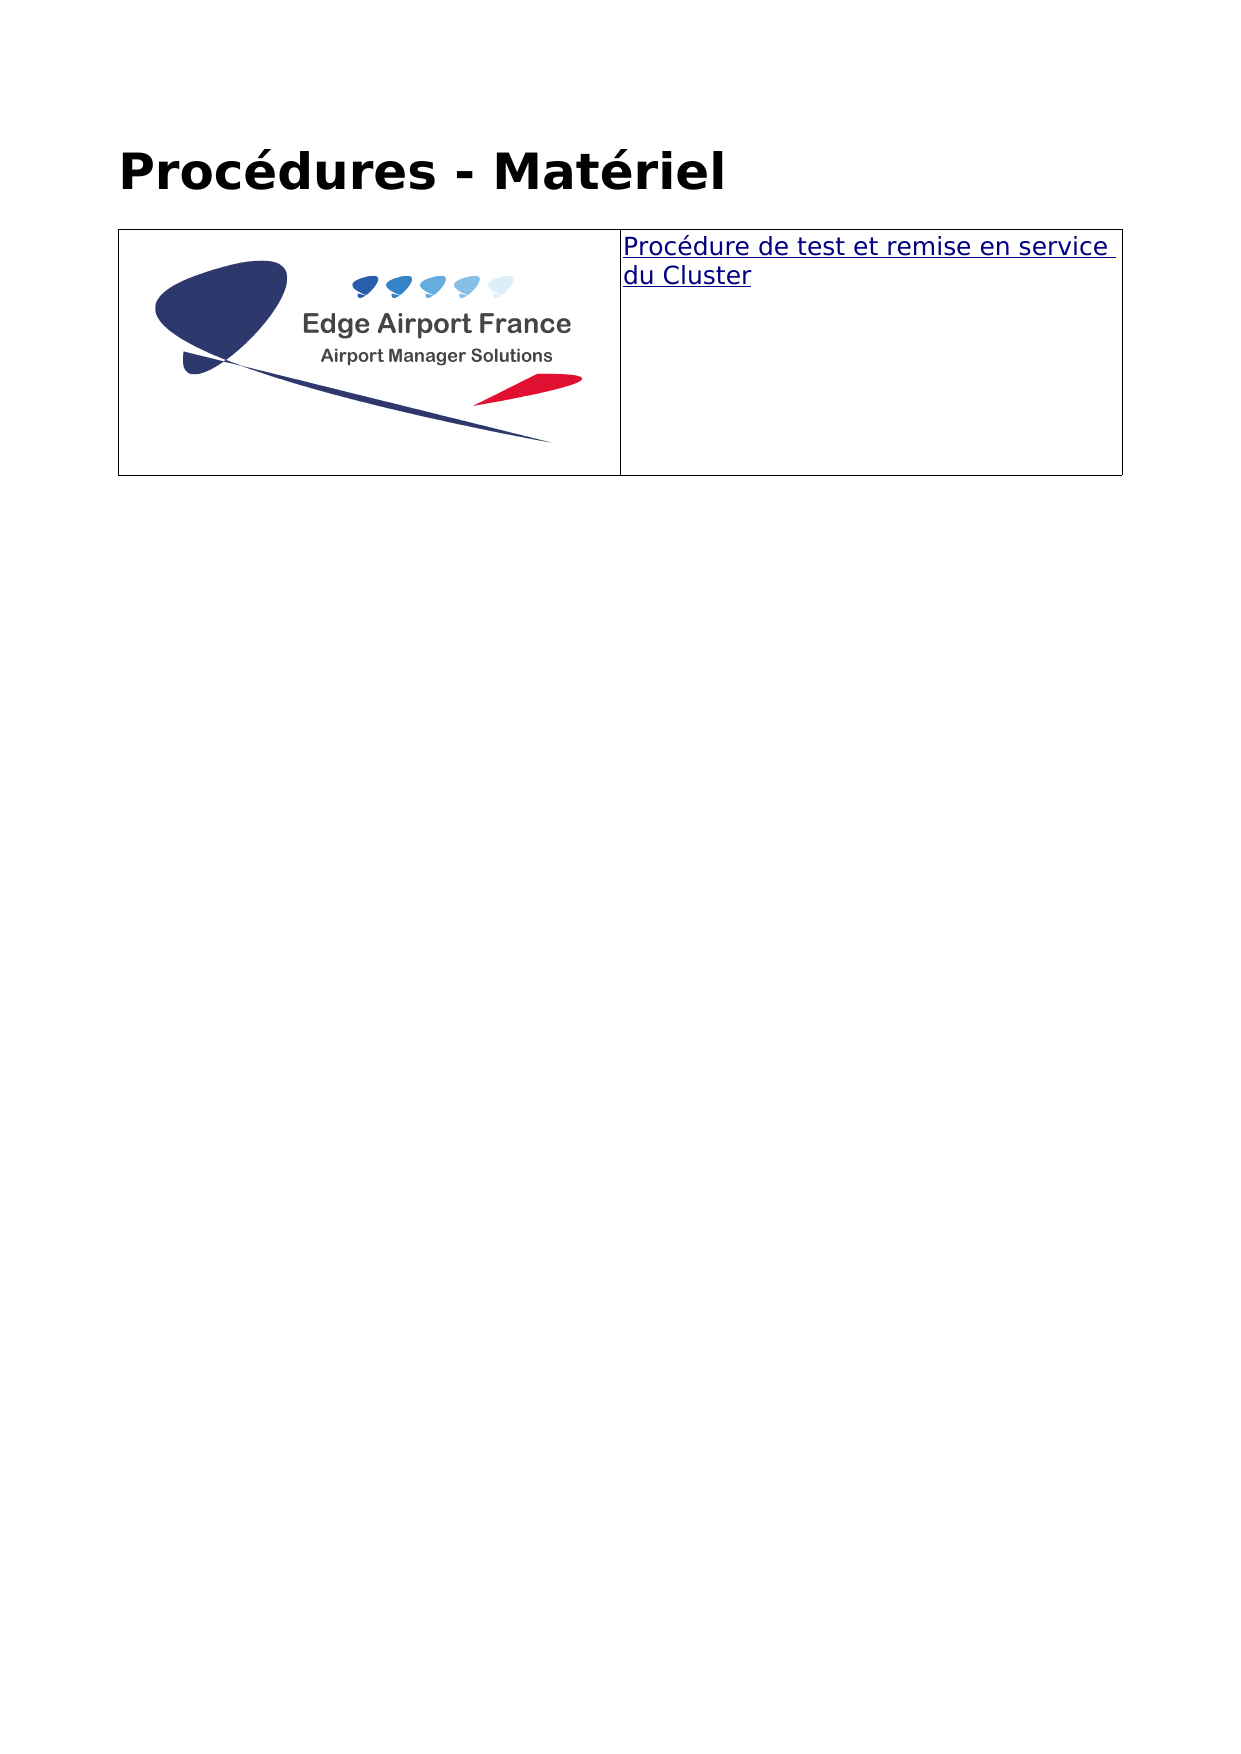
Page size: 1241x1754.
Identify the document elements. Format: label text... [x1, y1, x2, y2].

subtitle Procédures - Matériel [118, 143, 1122, 201]
table_header Procédure de test et remise en service du Cluster [621, 230, 1122, 474]
picture [121, 231, 618, 472]
